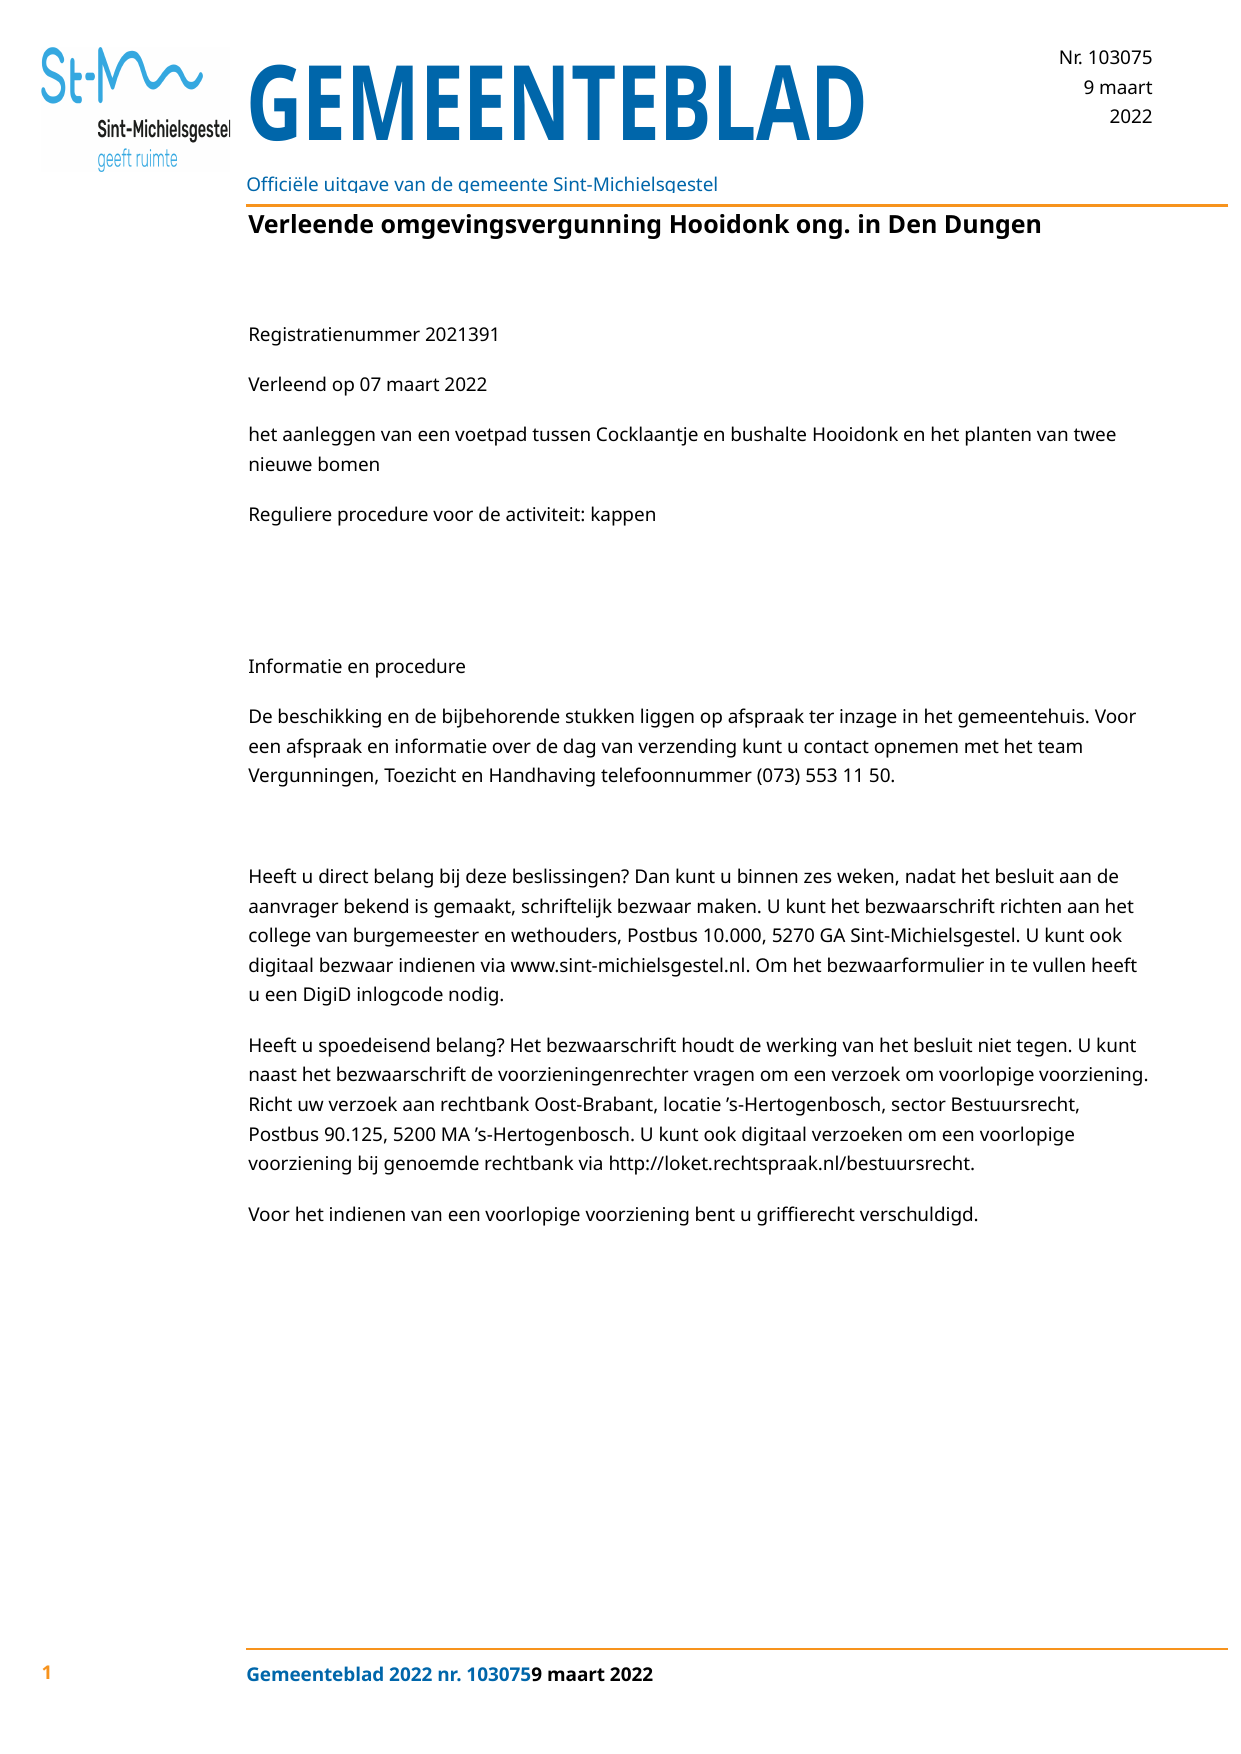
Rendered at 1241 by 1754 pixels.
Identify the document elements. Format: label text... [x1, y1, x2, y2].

text Heeft u spoedeisend belang? Het bezwaarschrift houdt de werking van het besluit niet tegen. U kunt naast het bezwaarschrift de voorzieningenrechter vragen om een verzoek om voorlopige voorziening. Richt uw verzoek aan rechtbank Oost-Brabant, locatie ’s-Hertogenbosch, sector Bestuursrecht, Postbus 90.125, 5200 MA ’s-Hertogenbosch. U kunt ook digitaal verzoeken om een voorlopige voorziening bij genoemde rechtbank via http://loket.rechtspraak.nl/bestuursrecht. [248, 1032, 1152, 1176]
text Verleende omgevingsvergunning Hooidonk ong. in Den Dungen [248, 207, 1152, 241]
text Heeft u direct belang bij deze beslissingen? Dan kunt u binnen zes weken, nadat het besluit aan de aanvrager bekend is gemaakt, schriftelijk bezwaar maken. U kunt het bezwaarschrift richten aan het college van burgemeester en wethouders, Postbus 10.000, 5270 GA Sint-Michielsgestel. U kunt ook digitaal bezwaar indienen via www.sint-michielsgestel.nl. Om het bezwaarformulier in te vullen heeft u een DigiD inlogcode nodig. [248, 863, 1152, 1007]
text Voor het indienen van een voorlopige voorziening bent u griffierecht verschuldigd. [248, 1201, 1152, 1226]
text De beschikking en de bijbehorende stukken liggen op afspraak ter inzage in het gemeentehuis. Voor een afspraak en informatie over de dag van verzending kunt u contact opnemen met het team Vergunningen, Toezicht en Handhaving telefoonnummer (073) 553 11 50. [248, 703, 1152, 788]
text Informatie en procedure [248, 653, 1152, 678]
text Registratienummer 2021391 [248, 321, 1152, 346]
text Verleend op 07 maart 2022 [248, 371, 1152, 397]
picture [41, 47, 231, 172]
text het aanleggen van een voetpad tussen Cocklaantje en bushalte Hooidonk en het planten van twee nieuwe bomen [248, 422, 1152, 477]
text Reguliere procedure voor de activiteit: kappen [248, 502, 1152, 527]
